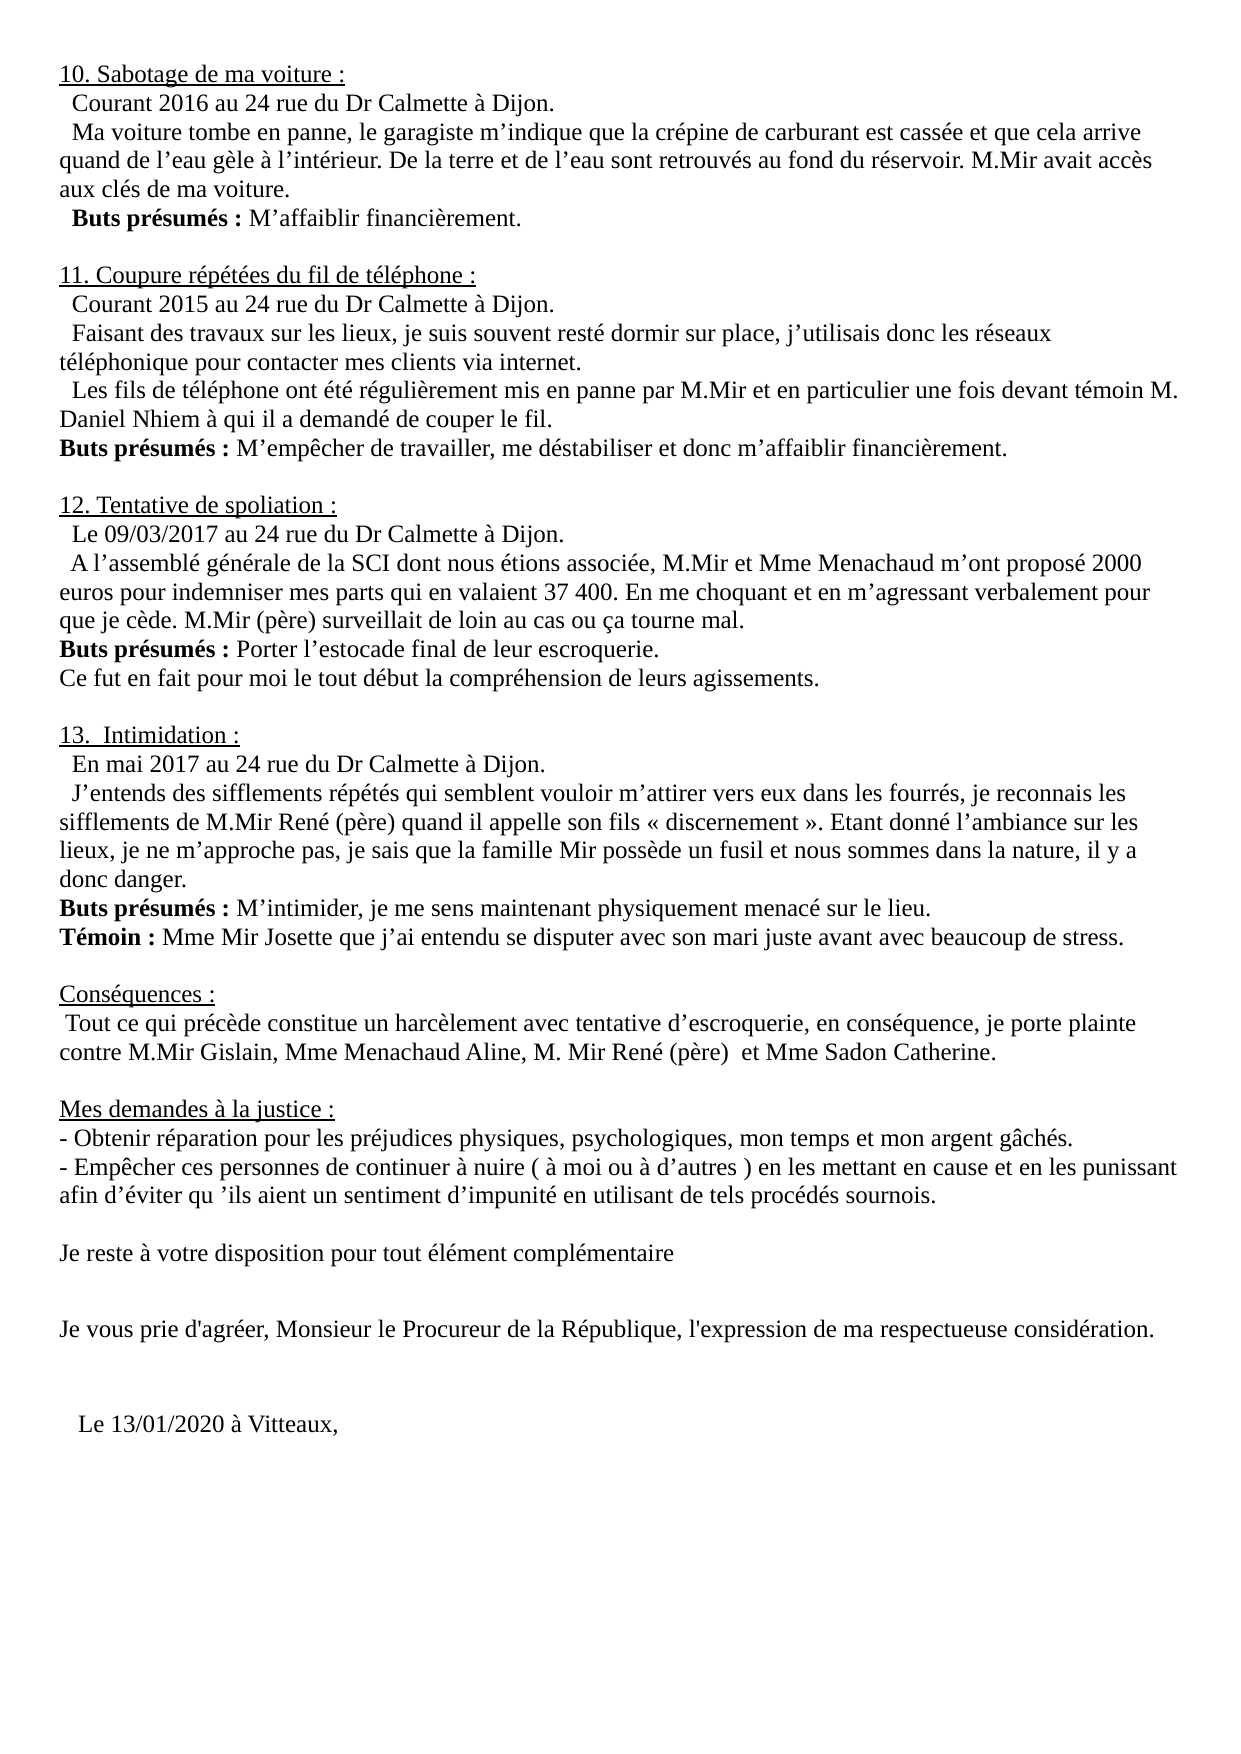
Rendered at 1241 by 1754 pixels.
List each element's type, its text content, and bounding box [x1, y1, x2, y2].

text Je vous prie d'agréer, Monsieur le Procureur de la République, l'expression de ma respectueuse considération. [59, 1314, 1181, 1343]
text Courant 2016 au 24 rue du Dr Calmette à Dijon. [59, 88, 1181, 117]
text Faisant des travaux sur les lieux, je suis souvent resté dormir sur place, j’utilisais donc les réseaux téléphonique pour contacter mes clients via internet. [59, 318, 1181, 375]
text Tout ce qui précède constitue un harcèlement avec tentative d’escroquerie, en conséquence, je porte plainte contre M.Mir Gislain, Mme Menachaud Aline, M. Mir René (père) et Mme Sadon Catherine. [59, 1008, 1181, 1065]
text Buts présumés : M’affaiblir financièrement. [59, 203, 1181, 232]
text Buts présumés : M’empêcher de travailler, me déstabiliser et donc m’affaiblir financièrement. [59, 433, 1181, 462]
text - Empêcher ces personnes de continuer à nuire ( à moi ou à d’autres ) en les mettant en cause et en les punissant afin d’éviter qu ’ils aient un sentiment d’impunité en utilisant de tels procédés sournois. [59, 1152, 1181, 1209]
text 13. Intimidation : [59, 720, 1181, 749]
text Le 09/03/2017 au 24 rue du Dr Calmette à Dijon. [59, 519, 1181, 548]
text 11. Coupure répétées du fil de téléphone : [59, 260, 1181, 289]
text Courant 2015 au 24 rue du Dr Calmette à Dijon. [59, 289, 1181, 318]
text Le 13/01/2020 à Vitteaux, [59, 1409, 1181, 1438]
text 12. Tentative de spoliation : [59, 490, 1181, 519]
text Ma voiture tombe en panne, le garagiste m’indique que la crépine de carburant est cassée et que cela arrive quand de l’eau gèle à l’intérieur. De la terre et de l’eau sont retrouvés au fond du réservoir. M.Mir avait accès aux clés de ma voiture. [59, 117, 1181, 203]
text Mes demandes à la justice : [59, 1094, 1181, 1123]
text 10. Sabotage de ma voiture : [59, 59, 1181, 88]
text Buts présumés : Porter l’estocade final de leur escroquerie. [59, 634, 1181, 663]
text A l’assemblé générale de la SCI dont nous étions associée, M.Mir et Mme Menachaud m’ont proposé 2000 euros pour indemniser mes parts qui en valaient 37 400. En me choquant et en m’agressant verbalement pour que je cède. M.Mir (père) surveillait de loin au cas ou ça tourne mal. [59, 548, 1181, 634]
text Les fils de téléphone ont été régulièrement mis en panne par M.Mir et en particulier une fois devant témoin M. Daniel Nhiem à qui il a demandé de couper le fil. [59, 375, 1181, 433]
text Je reste à votre disposition pour tout élément complémentaire [59, 1238, 1181, 1267]
text - Obtenir réparation pour les préjudices physiques, psychologiques, mon temps et mon argent gâchés. [59, 1123, 1181, 1152]
text En mai 2017 au 24 rue du Dr Calmette à Dijon. [59, 749, 1181, 778]
text Buts présumés : M’intimider, je me sens maintenant physiquement menacé sur le lieu. [59, 893, 1181, 922]
text Témoin : Mme Mir Josette que j’ai entendu se disputer avec son mari juste avant avec beaucoup de stress. [59, 922, 1181, 950]
text J’entends des sifflements répétés qui semblent vouloir m’attirer vers eux dans les fourrés, je reconnais les sifflements de M.Mir René (père) quand il appelle son fils « discernement ». Etant donné l’ambiance sur les lieux, je ne m’approche pas, je sais que la famille Mir possède un fusil et nous sommes dans la nature, il y a donc danger. [59, 778, 1181, 893]
text Conséquences : [59, 979, 1181, 1008]
text Ce fut en fait pour moi le tout début la compréhension de leurs agissements. [59, 663, 1181, 692]
